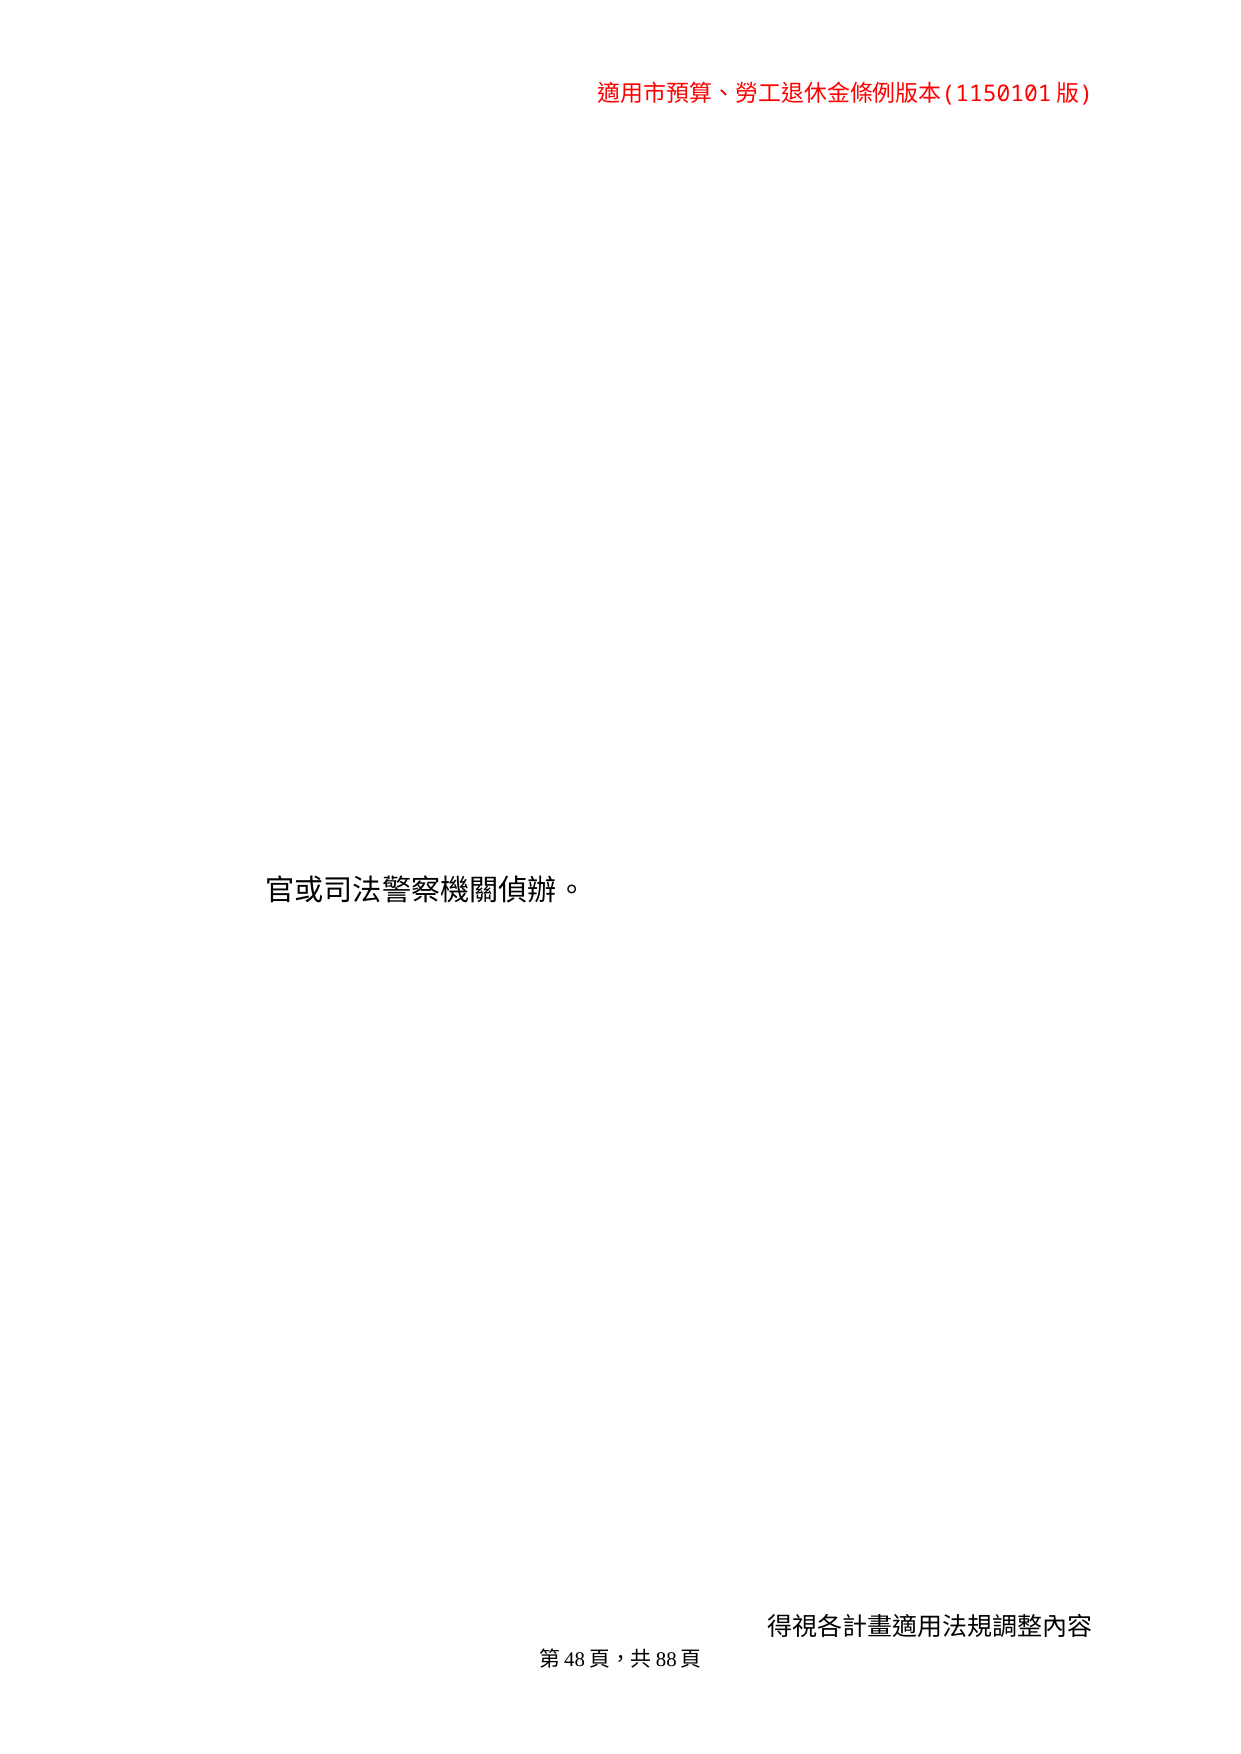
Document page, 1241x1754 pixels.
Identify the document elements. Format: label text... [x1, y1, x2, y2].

list 官或司法警察機關偵辦。 [207, 846, 1092, 908]
